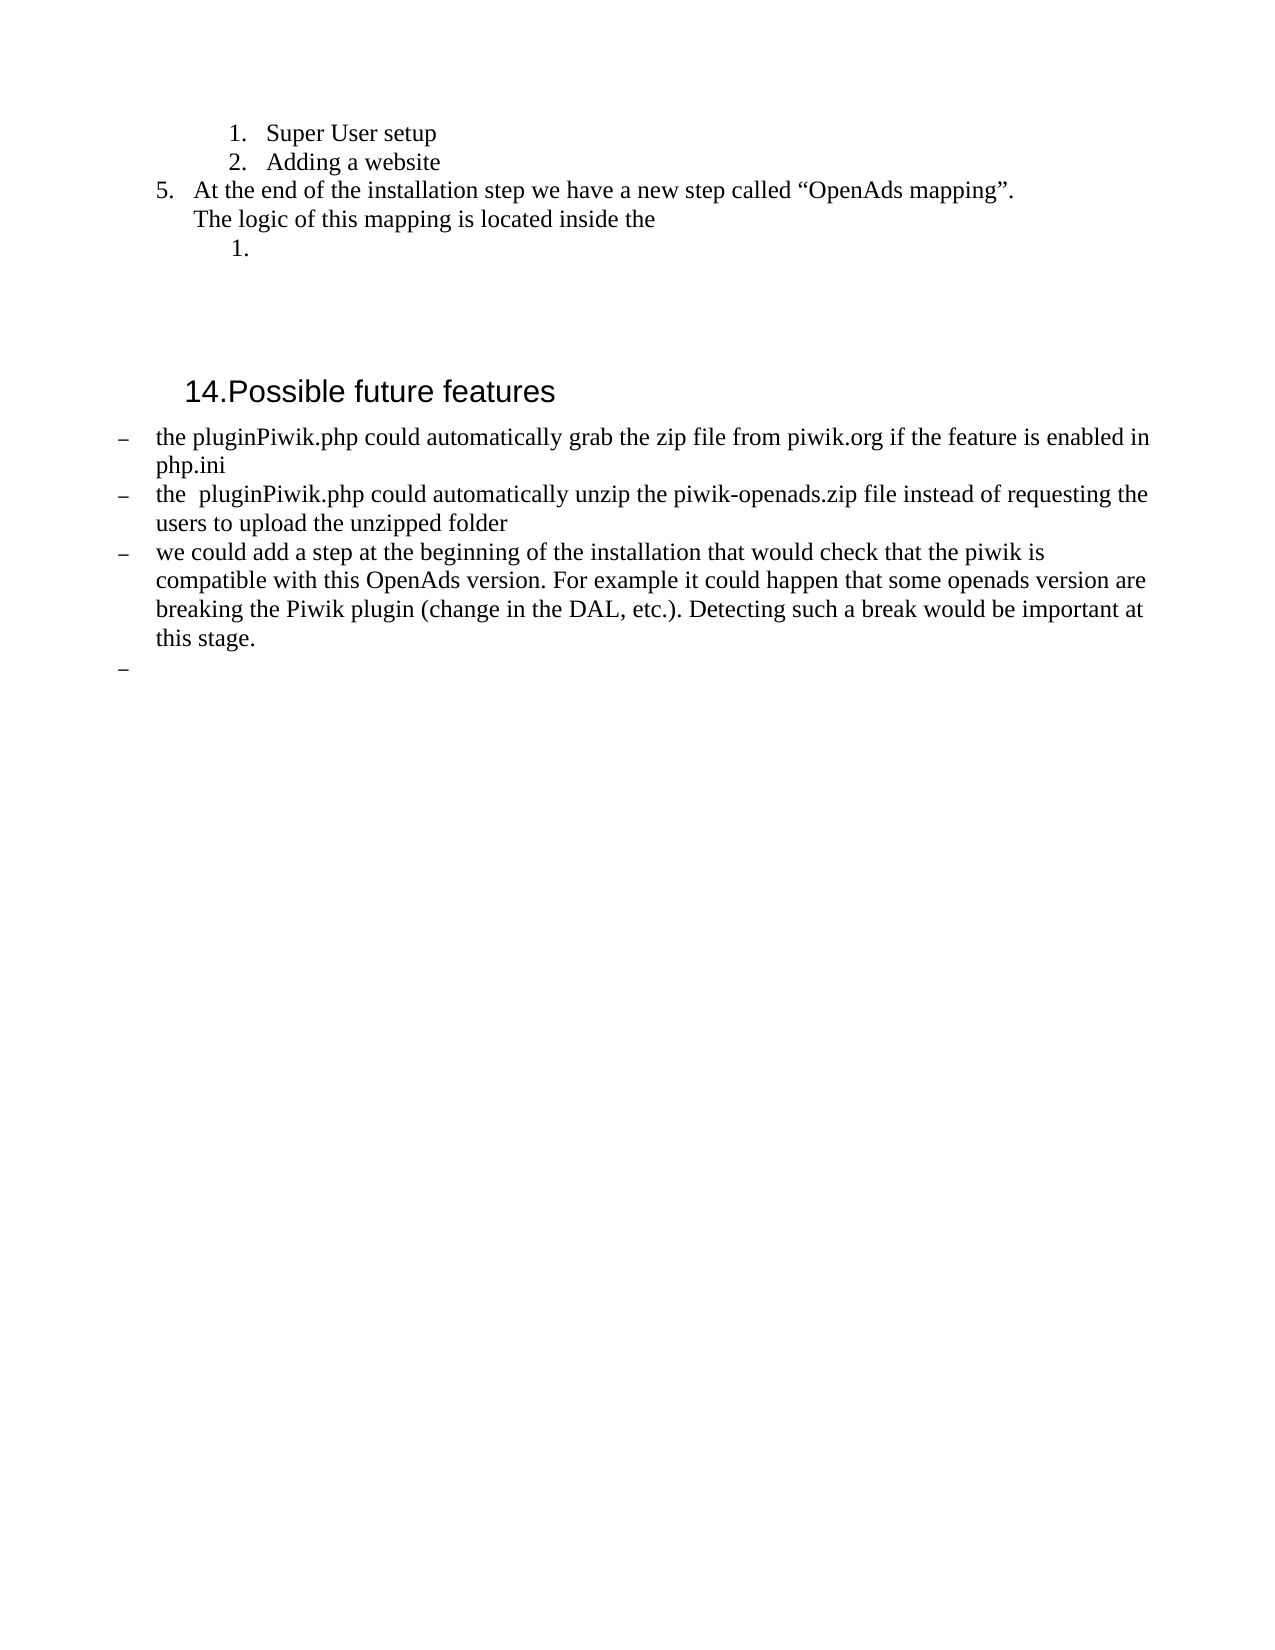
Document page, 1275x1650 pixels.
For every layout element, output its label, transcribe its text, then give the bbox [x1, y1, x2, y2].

list Adding a website [228, 147, 1157, 176]
list the pluginPiwik.php could automatically unzip the piwik-openads.zip file instead of requesting the users to upload the unzipped folder [118, 479, 1157, 537]
list the pluginPiwik.php could automatically grab the zip file from piwik.org if the feature is enabled in php.ini [118, 422, 1157, 479]
list Super User setup [228, 118, 1157, 147]
list At the end of the installation step we have a new step called “OpenAds mapping”. [156, 176, 1157, 204]
subtitle Possible future features [118, 373, 1121, 409]
list we could add a step at the beginning of the installation that would check that the piwik is compatible with this OpenAds version. For example it could happen that some openads version are breaking the Piwik plugin (change in the DAL, etc.). Detecting such a break would be important at this stage. [118, 537, 1157, 652]
list The logic of this mapping is located inside the [156, 204, 1157, 233]
